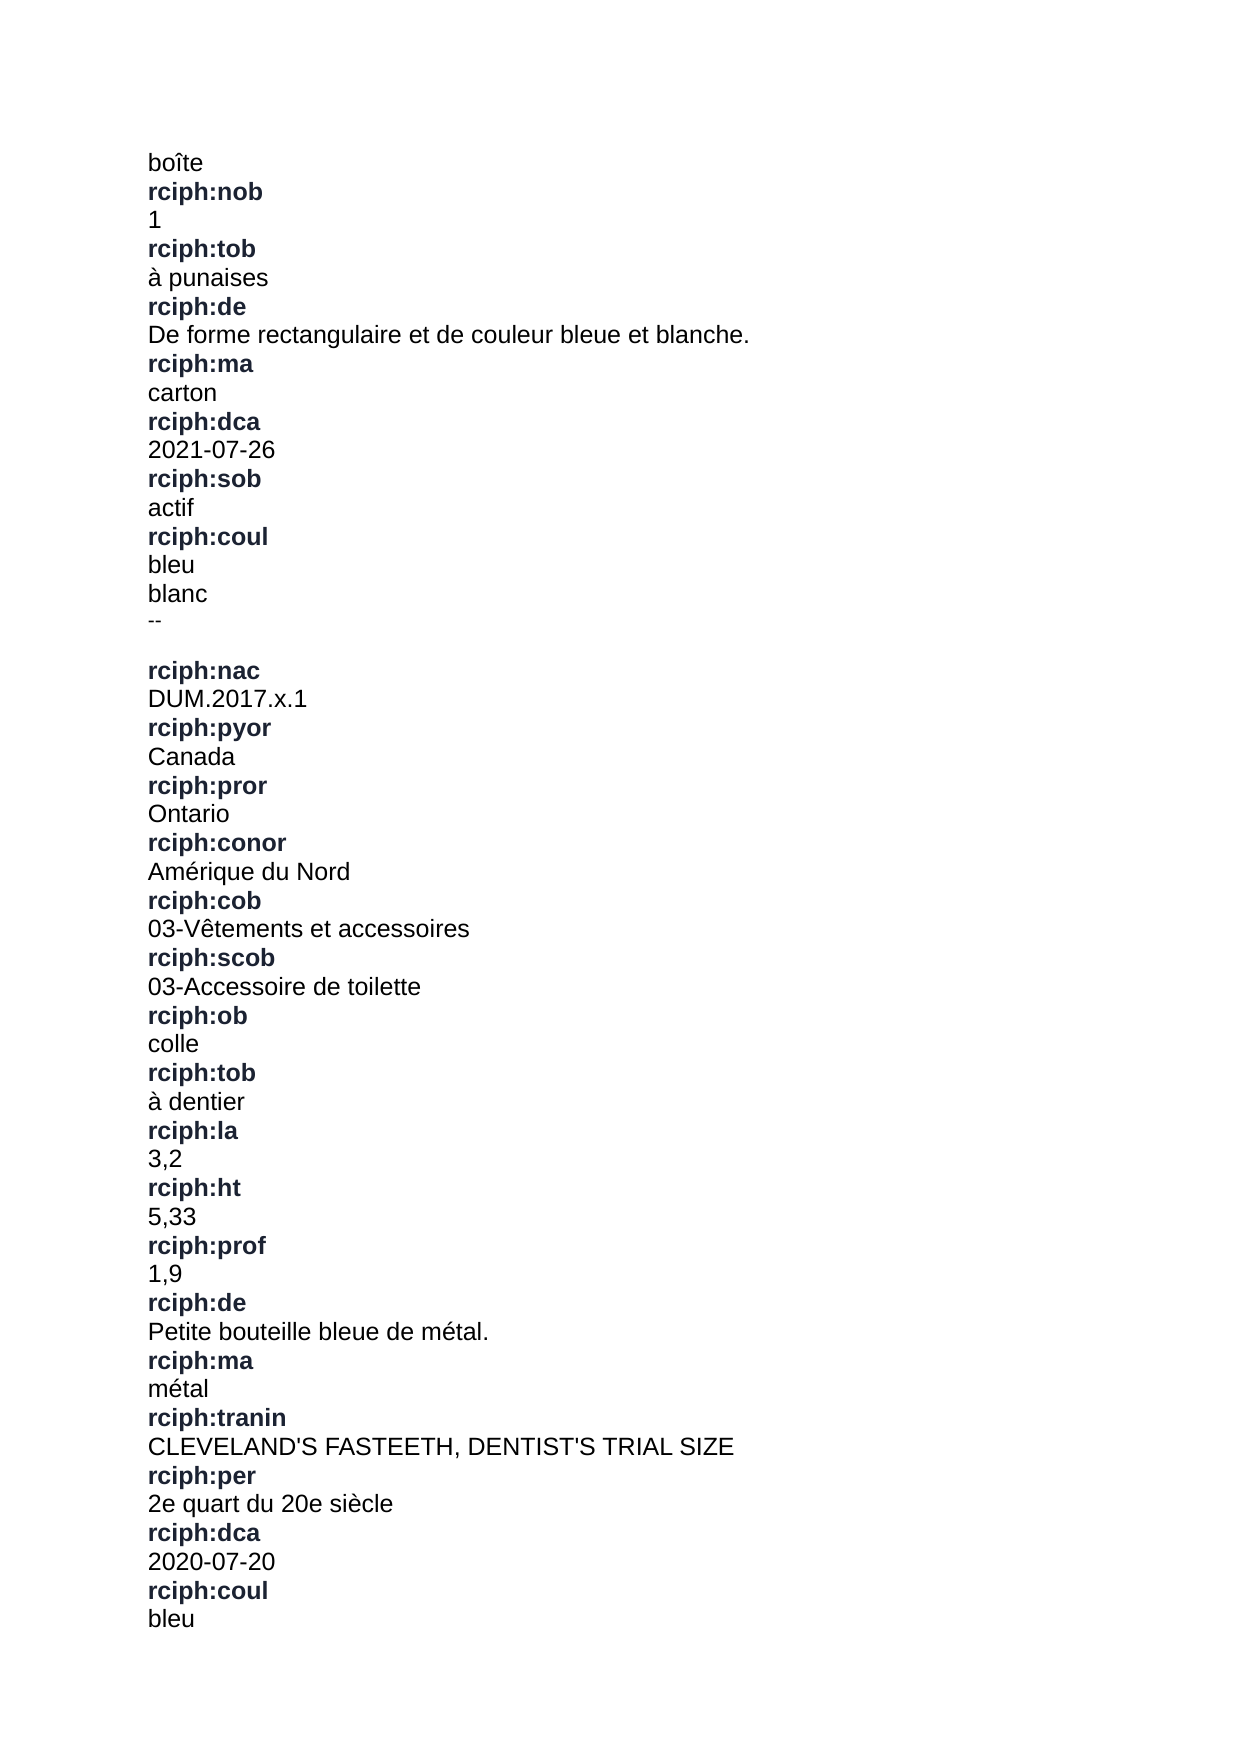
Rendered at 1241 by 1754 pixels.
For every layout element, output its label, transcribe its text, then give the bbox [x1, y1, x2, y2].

text 03-Vêtements et accessoires [148, 914, 1092, 943]
text rciph:de [148, 1288, 1092, 1317]
text rciph:dca [148, 406, 1092, 435]
text à dentier [148, 1087, 1092, 1116]
text blanc [148, 579, 1092, 608]
text rciph:pyor [148, 713, 1092, 742]
text De forme rectangulaire et de couleur bleue et blanche. [148, 320, 1092, 349]
text DUM.2017.x.1 [148, 684, 1092, 713]
text rciph:ma [148, 349, 1092, 378]
text rciph:de [148, 291, 1092, 320]
text rciph:ob [148, 1001, 1092, 1029]
text 1,9 [148, 1259, 1092, 1288]
text rciph:nac [148, 656, 1092, 684]
text -- [148, 608, 1092, 632]
text à punaises [148, 263, 1092, 291]
text bleu [148, 550, 1092, 579]
text rciph:nob [148, 176, 1092, 205]
text rciph:cob [148, 886, 1092, 914]
text rciph:sob [148, 464, 1092, 493]
text métal [148, 1374, 1092, 1403]
text rciph:coul [148, 1576, 1092, 1604]
text rciph:per [148, 1461, 1092, 1489]
text rciph:prof [148, 1231, 1092, 1259]
text Amérique du Nord [148, 857, 1092, 886]
text colle [148, 1029, 1092, 1058]
text rciph:tob [148, 1058, 1092, 1087]
text rciph:dca [148, 1518, 1092, 1547]
text actif [148, 493, 1092, 521]
text 1 [148, 205, 1092, 234]
text CLEVELAND'S FASTEETH, DENTIST'S TRIAL SIZE [148, 1432, 1092, 1461]
text rciph:ma [148, 1346, 1092, 1374]
text rciph:la [148, 1116, 1092, 1144]
text 3,2 [148, 1144, 1092, 1173]
text Canada [148, 742, 1092, 771]
text rciph:pror [148, 771, 1092, 799]
text rciph:coul [148, 521, 1092, 550]
text 2020-07-20 [148, 1547, 1092, 1576]
text 2e quart du 20e siècle [148, 1489, 1092, 1518]
text rciph:tranin [148, 1403, 1092, 1432]
text bleu [148, 1604, 1092, 1633]
text Ontario [148, 799, 1092, 828]
text Petite bouteille bleue de métal. [148, 1317, 1092, 1346]
text rciph:ht [148, 1173, 1092, 1202]
text carton [148, 378, 1092, 406]
text rciph:conor [148, 828, 1092, 857]
text rciph:tob [148, 234, 1092, 263]
text rciph:scob [148, 943, 1092, 972]
text boîte [148, 148, 1092, 176]
text 2021-07-26 [148, 435, 1092, 464]
text 5,33 [148, 1202, 1092, 1231]
text 03-Accessoire de toilette [148, 972, 1092, 1001]
